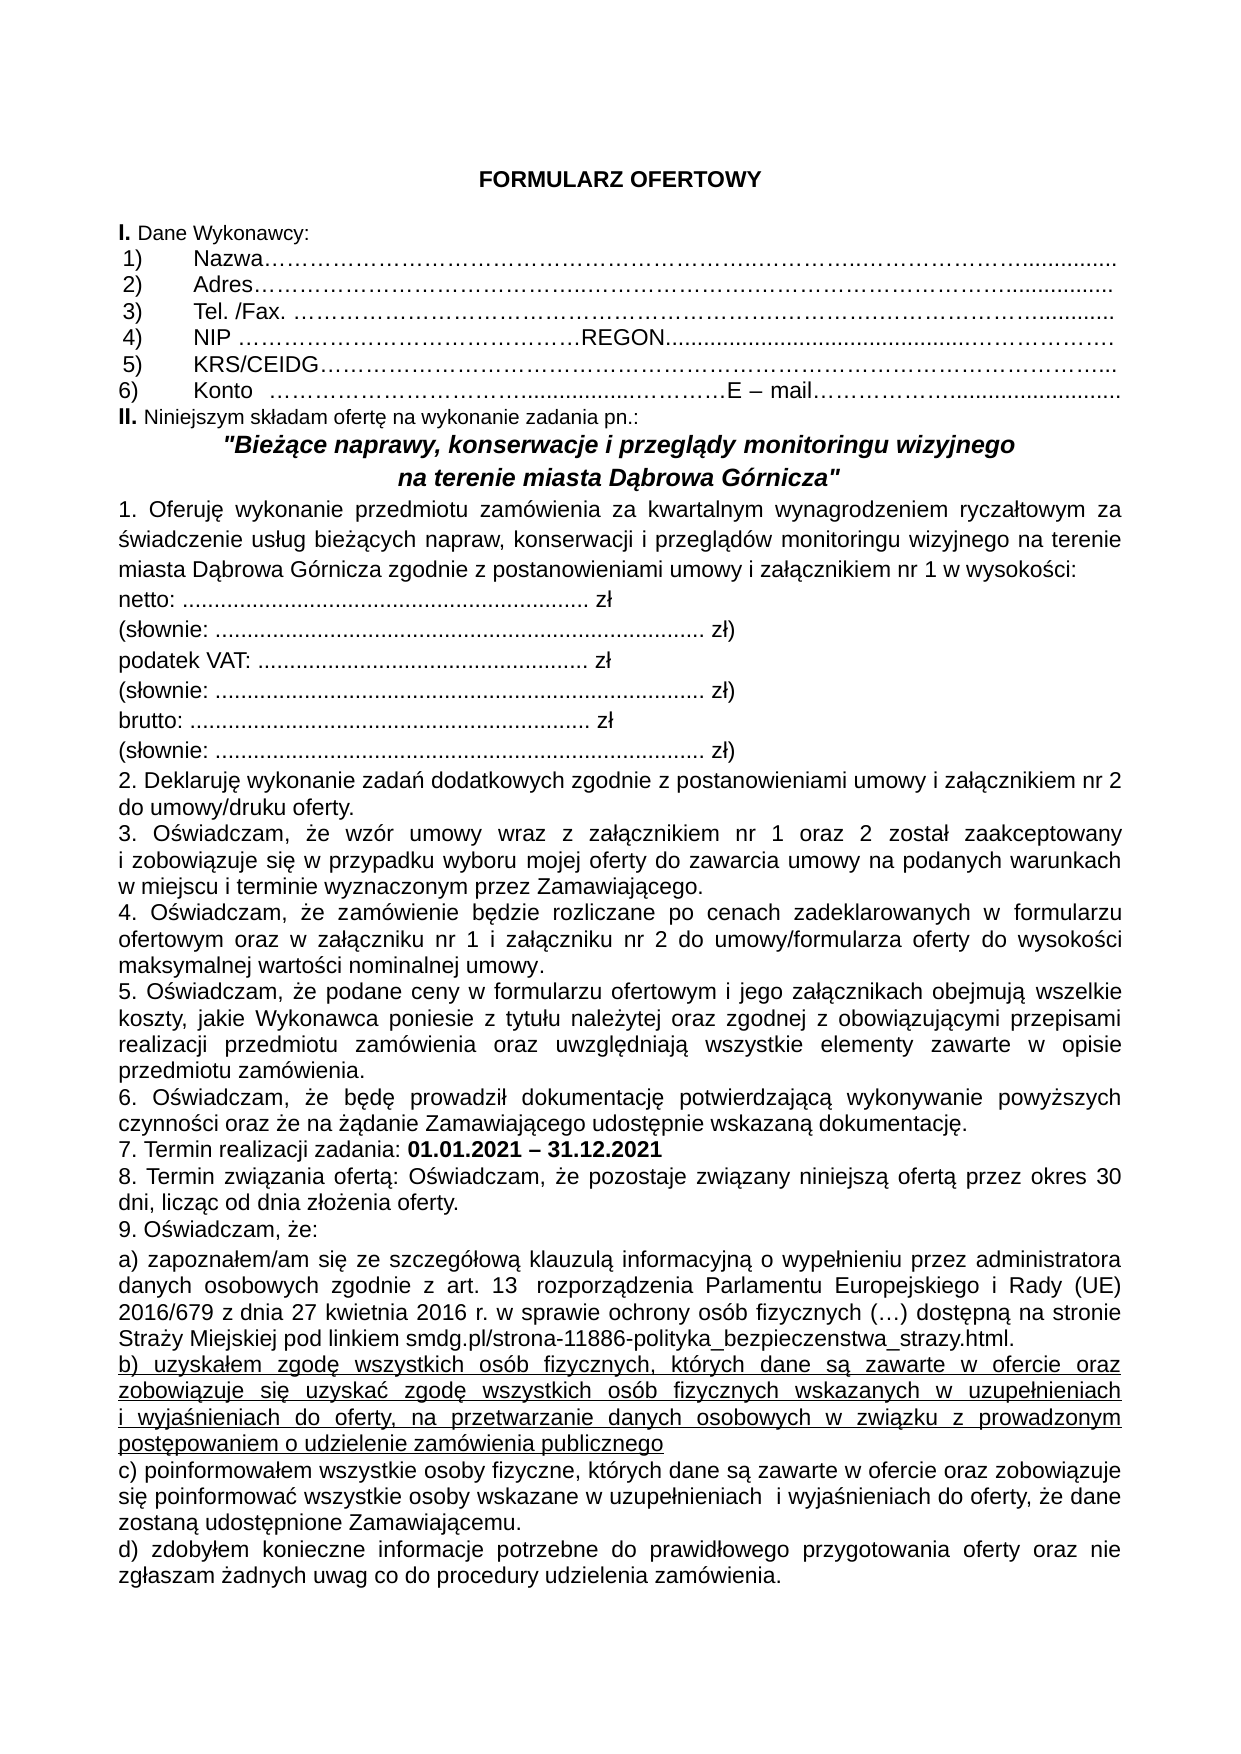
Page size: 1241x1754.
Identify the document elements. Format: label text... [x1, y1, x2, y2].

text brutto: ............................................................... zł [118, 707, 1122, 733]
text 9. Oświadczam, że: [118, 1216, 1122, 1242]
list 8. Termin związania ofertą: Oświadczam, że pozostaje związany niniejszą ofertą przez okres 30 dni, licząc od dnia złożenia oferty. [118, 1163, 1122, 1216]
list 4. Oświadczam, że zamówienie będzie rozliczane po cenach zadeklarowanych w formularzu ofertowym oraz w załączniku nr 1 i załączniku nr 2 do umowy/formularza oferty do wysokości maksymalnej wartości nominalnej umowy. [118, 899, 1122, 978]
text podatek VAT: .................................................... zł [118, 647, 1122, 673]
list NIP ………………………………………REGON................................................………………. [122, 324, 1122, 351]
list i wyjaśnieniach do oferty, na przetwarzanie danych osobowych w związku z prowadzonym [118, 1401, 1122, 1427]
list b) uzyskałem zgodę wszystkich osób fizycznych, których dane są zawarte w ofercie oraz zobowiązuje się uzyskać zgodę wszystkich osób fizycznych wskazanych w uzupełnieniach [118, 1351, 1122, 1400]
text (słownie: ............................................................................. zł) [118, 737, 1122, 764]
text na terenie miasta Dąbrowa Górnicza" [118, 463, 1122, 491]
text FORMULARZ OFERTOWY [118, 166, 1122, 192]
text 1. Oferuję wykonanie przedmiotu zamówienia za kwartalnym wynagrodzeniem ryczałtowym za świadczenie usług bieżących napraw, konserwacji i przeglądów monitoringu wizyjnego na terenie miasta Dąbrowa Górnicza zgodnie z postanowieniami umowy i załącznikiem nr 1 w wysokości: [118, 496, 1122, 582]
text (słownie: ............................................................................. zł) [118, 677, 1122, 703]
list 5. Oświadczam, że podane ceny w formularzu ofertowym i jego załącznikach obejmują wszelkie koszty, jakie Wykonawca poniesie z tytułu należytej oraz zgodnej z obowiązującymi przepisami realizacji przedmiotu zamówienia oraz uwzględniają wszystkie elementy zawarte w opisie przedmiotu zamówienia. [118, 978, 1122, 1084]
list d) zdobyłem konieczne informacje potrzebne do prawidłowego przygotowania oferty oraz nie zgłaszam żadnych uwag co do procedury udzielenia zamówienia. [118, 1536, 1122, 1588]
list a) zapoznałem/am się ze szczegółową klauzulą informacyjną o wypełnieniu przez administratora danych osobowych zgodnie z art. 13 rozporządzenia Parlamentu Europejskiego i Rady (UE) 2016/679 z dnia 27 kwietnia 2016 r. w sprawie ochrony osób fizycznych (…) dostępną na stronie Straży Miejskiej pod linkiem smdg.pl/strona-11886-polityka_bezpieczenstwa_strazy.html. [118, 1246, 1122, 1351]
list 6. Oświadczam, że będę prowadził dokumentację potwierdzającą wykonywanie powyższych czynności oraz że na żądanie Zamawiającego udostępnie wskazaną dokumentację. [118, 1084, 1122, 1136]
list 2. Deklaruję wykonanie zadań dodatkowych zgodnie z postanowieniami umowy i załącznikiem nr 2 do umowy/druku oferty. [118, 767, 1122, 820]
list Nazwa………………………………………………………..…………..…………………............... [122, 245, 1122, 271]
list KRS/CEIDG…………………………………………………………………………………………... [122, 351, 1122, 377]
text I. Dane Wykonawcy: [118, 219, 1122, 245]
list postępowaniem o udzielenie zamówienia publicznego [118, 1428, 1122, 1457]
text (słownie: ............................................................................. zł) [118, 616, 1122, 643]
list c) poinformowałem wszystkie osoby fizyczne, których dane są zawarte w ofercie oraz zobowiązuje się poinformować wszystkie osoby wskazane w uzupełnieniach i wyjaśnieniach do oferty, że dane zostaną udostępnione Zamawiającemu. [118, 1457, 1122, 1536]
list Konto ……………………………..................…………E – mail………………........................... II. Niniejszym składam ofertę na wykonanie zadania pn.: [118, 377, 1122, 429]
list Adres……………………………………..………………….……………………………................. [122, 271, 1122, 298]
list Tel. /Fax. ……………………………………………………….………….…………………............ [122, 298, 1122, 324]
text netto: ................................................................ zł [118, 586, 1122, 613]
text "Bieżące naprawy, konserwacje i przeglądy monitoringu wizyjnego [118, 429, 1122, 458]
list 3. Oświadczam, że wzór umowy wraz z załącznikiem nr 1 oraz 2 został zaakceptowany i zobowiązuje się w przypadku wyboru mojej oferty do zawarcia umowy na podanych warunkach w miejscu i terminie wyznaczonym przez Zamawiającego. [118, 820, 1122, 899]
list 7. Termin realizacji zadania: 01.01.2021 – 31.12.2021 [118, 1136, 1122, 1163]
